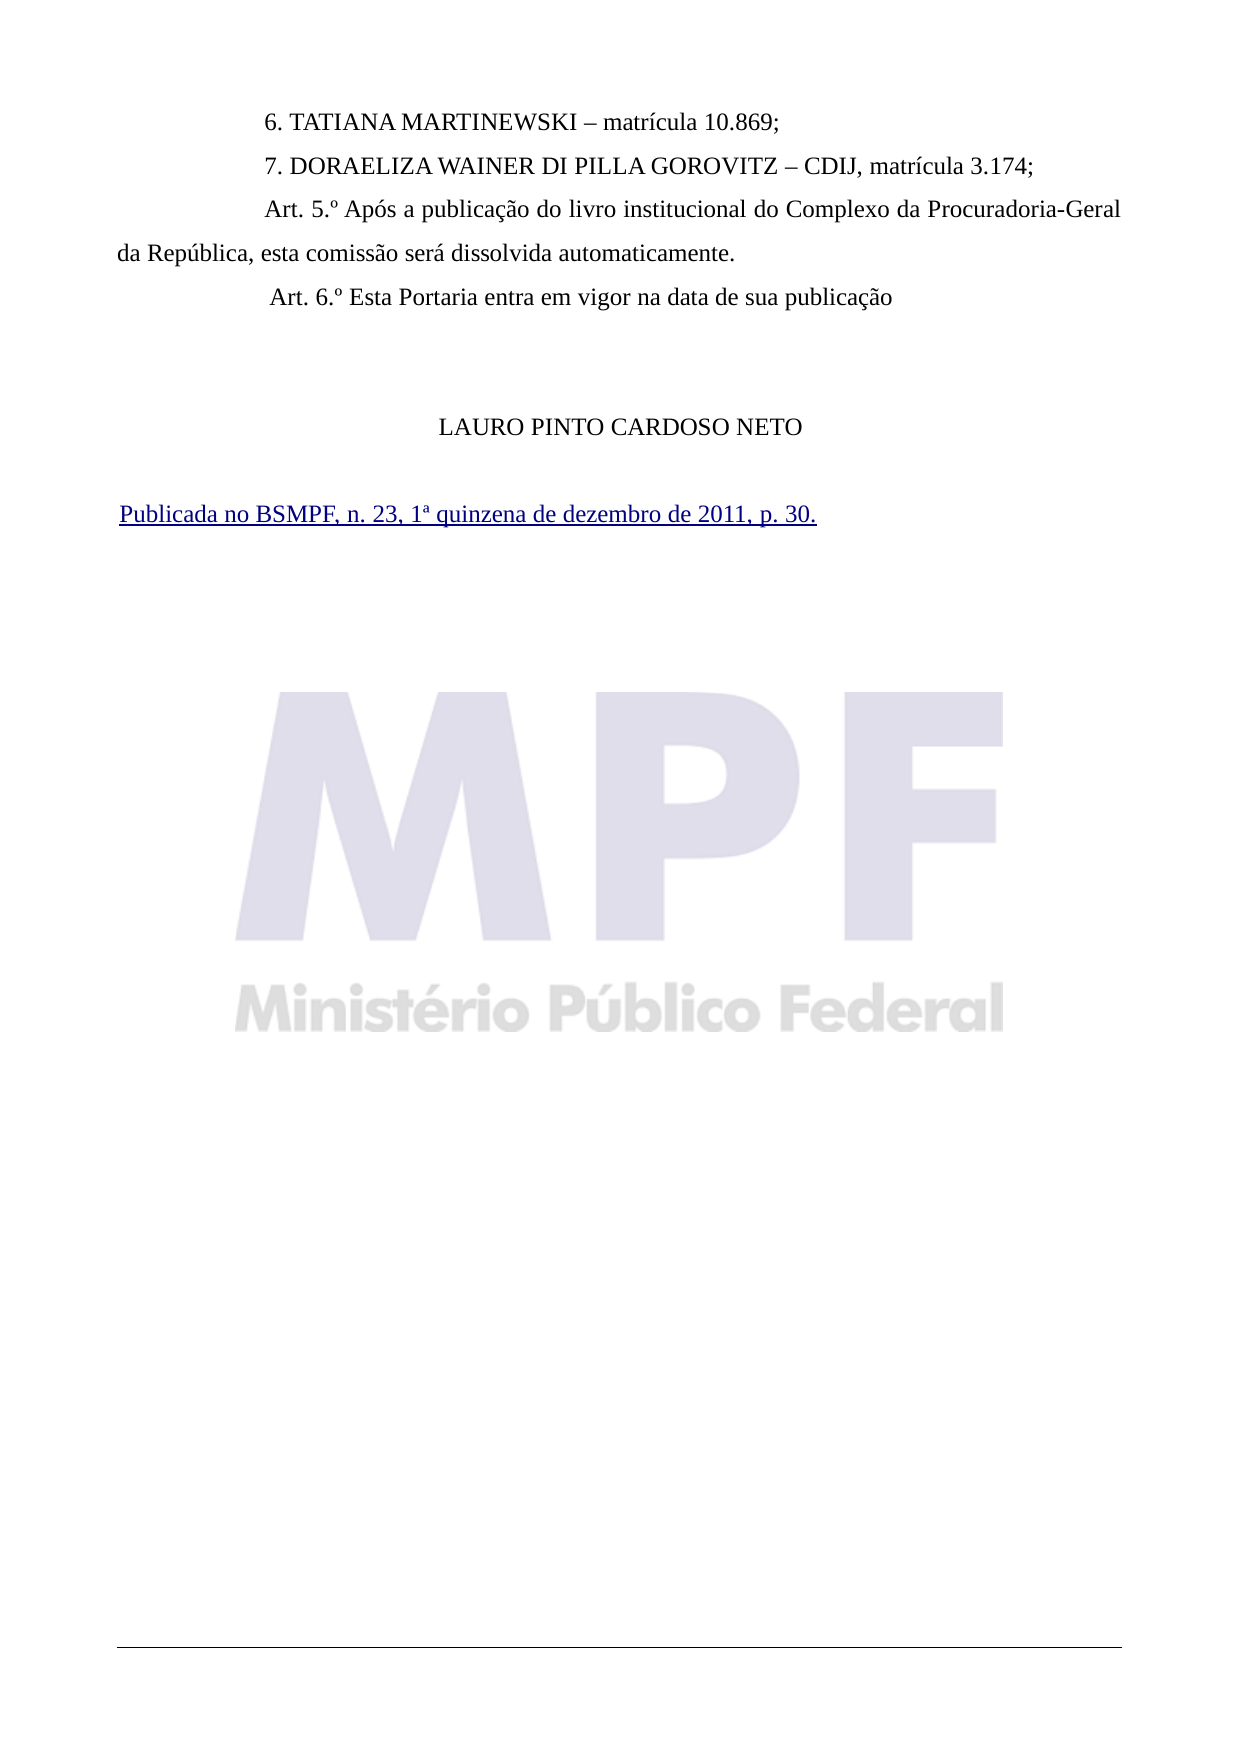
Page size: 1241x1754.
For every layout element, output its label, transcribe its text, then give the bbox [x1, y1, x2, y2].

text 6. TATIANA MARTINEWSKI – matrícula 10.869; [117, 107, 1122, 136]
text Art. 6.º Esta Portaria entra em vigor na data de sua publicação [117, 281, 1122, 310]
text Publicada no BSMPF, n. 23, 1ª quinzena de dezembro de 2011, p. 30. [119, 499, 1122, 528]
picture [235, 692, 1004, 1032]
text LAURO PINTO CARDOSO NETO [119, 412, 1122, 441]
text Art. 5.º Após a publicação do livro institucional do Complexo da Procuradoria-Geral da República, esta comissão será dissolvida automaticamente. [117, 194, 1122, 267]
text 7. DORAELIZA WAINER DI PILLA GOROVITZ – CDIJ, matrícula 3.174; [117, 151, 1122, 180]
